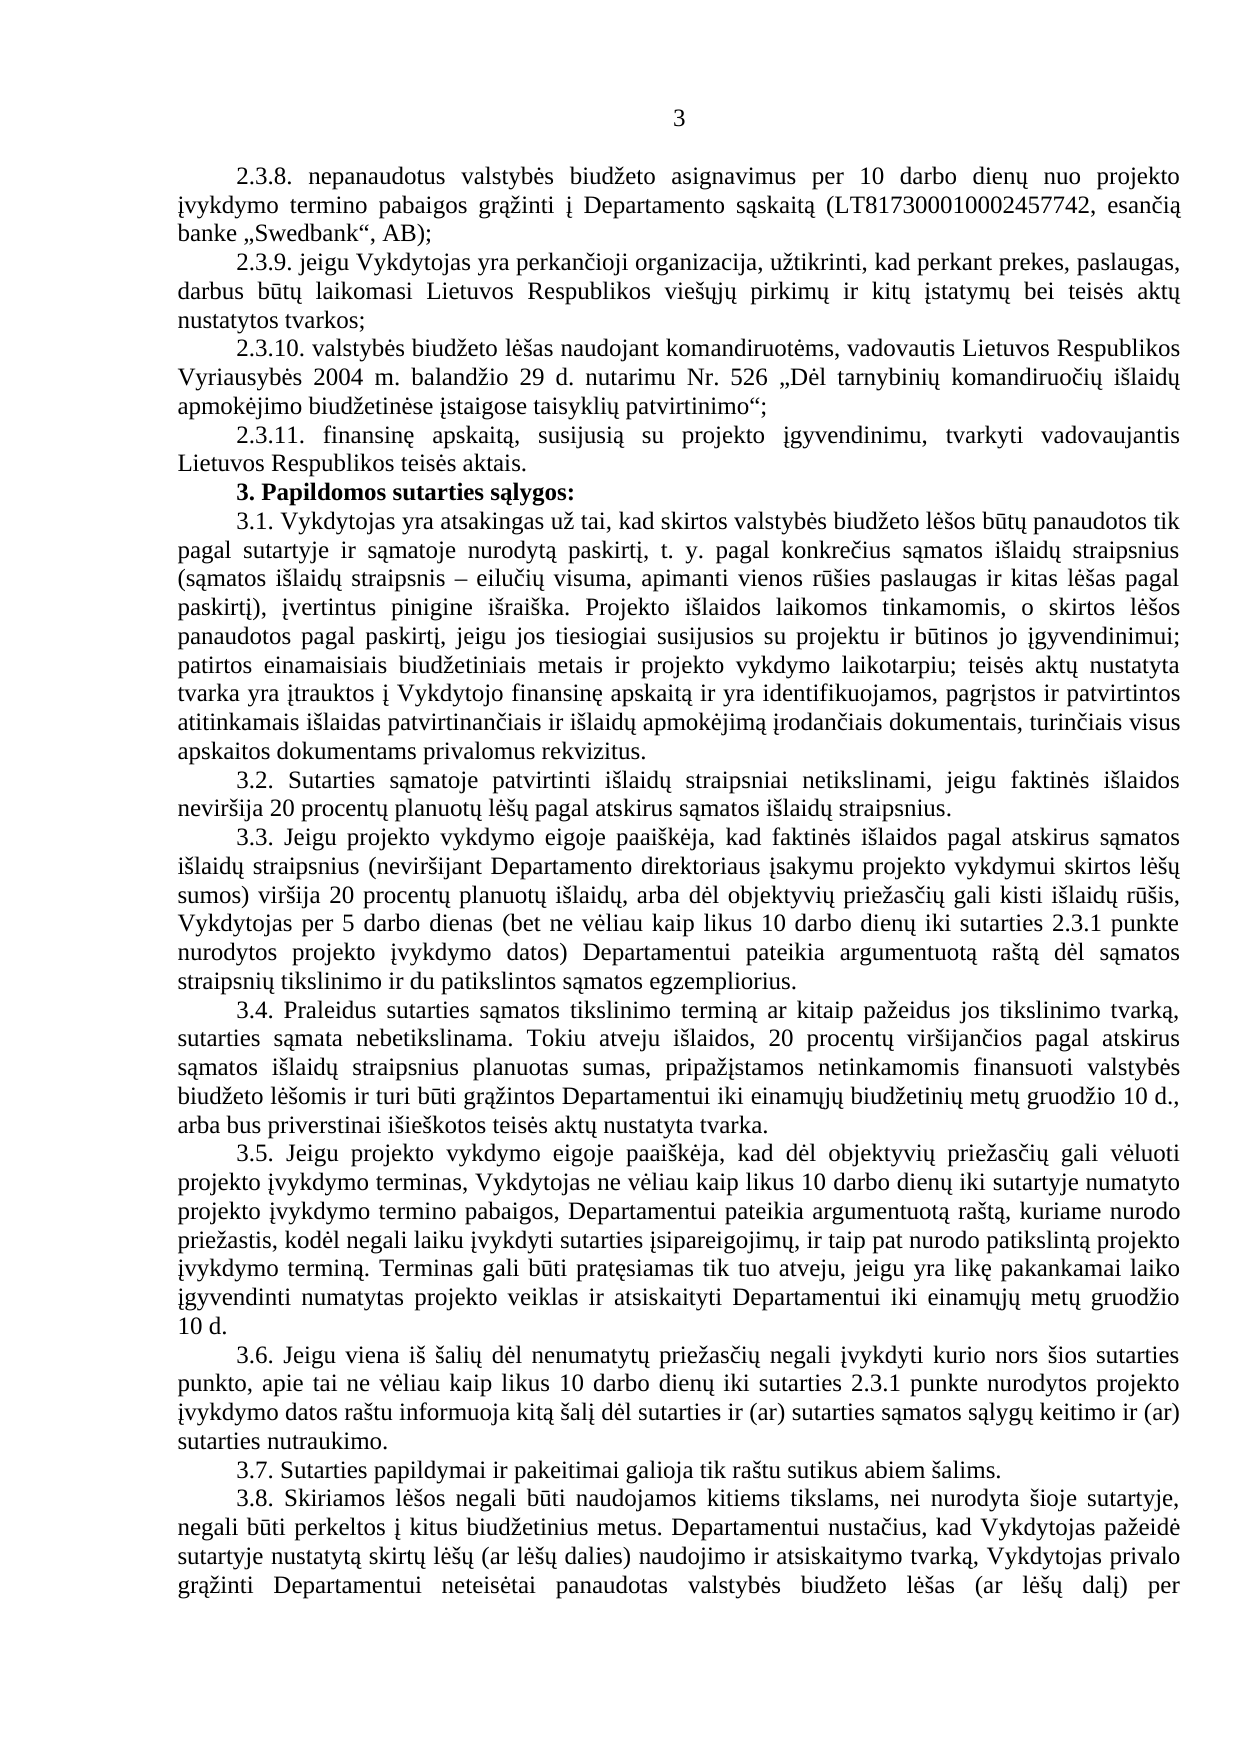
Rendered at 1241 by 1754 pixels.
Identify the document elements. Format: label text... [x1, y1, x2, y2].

text 2.3.10. valstybės biudžeto lėšas naudojant komandiruotėms, vadovautis Lietuvos Respublikos Vyriausybės 2004 m. balandžio 29 d. nutarimu Nr. 526 „Dėl tarnybinių komandiruočių išlaidų apmokėjimo biudžetinėse įstaigose taisyklių patvirtinimo“; [177, 333, 1181, 420]
text 3.8. Skiriamos lėšos negali būti naudojamos kitiems tikslams, nei nurodyta šioje sutartyje, negali būti perkeltos į kitus biudžetinius metus. Departamentui nustačius, kad Vykdytojas pažeidė sutartyje nustatytą skirtų lėšų (ar lėšų dalies) naudojimo ir atsiskaitymo tvarką, Vykdytojas privalo grąžinti Departamentui neteisėtai panaudotas valstybės biudžeto lėšas (ar lėšų dalį) per [177, 1483, 1181, 1598]
text 3.7. Sutarties papildymai ir pakeitimai galioja tik raštu sutikus abiem šalims. [177, 1455, 1181, 1483]
text 3.2. Sutarties sąmatoje patvirtinti išlaidų straipsniai netikslinami, jeigu faktinės išlaidos neviršija 20 procentų planuotų lėšų pagal atskirus sąmatos išlaidų straipsnius. [177, 765, 1181, 822]
text 3.4. Praleidus sutarties sąmatos tikslinimo terminą ar kitaip pažeidus jos tikslinimo tvarką, sutarties sąmata nebetikslinama. Tokiu atveju išlaidos, 20 procentų viršijančios pagal atskirus sąmatos išlaidų straipsnius planuotas sumas, pripažįstamos netinkamomis finansuoti valstybės biudžeto lėšomis ir turi būti grąžintos Departamentui iki einamųjų biudžetinių metų gruodžio 10 d., arba bus priverstinai išieškotos teisės aktų nustatyta tvarka. [177, 995, 1181, 1138]
text 3.3. Jeigu projekto vykdymo eigoje paaiškėja, kad faktinės išlaidos pagal atskirus sąmatos išlaidų straipsnius (neviršijant Departamento direktoriaus įsakymu projekto vykdymui skirtos lėšų sumos) viršija 20 procentų planuotų išlaidų, arba dėl objektyvių priežasčių gali kisti išlaidų rūšis, Vykdytojas per 5 darbo dienas (bet ne vėliau kaip likus 10 darbo dienų iki sutarties 2.3.1 punkte nurodytos projekto įvykdymo datos) Departamentui pateikia argumentuotą raštą dėl sąmatos straipsnių tikslinimo ir du patikslintos sąmatos egzempliorius. [177, 822, 1181, 995]
text 2.3.11. finansinę apskaitą, susijusią su projekto įgyvendinimu, tvarkyti vadovaujantis Lietuvos Respublikos teisės aktais. [177, 420, 1181, 477]
text 3.6. Jeigu viena iš šalių dėl nenumatytų priežasčių negali įvykdyti kurio nors šios sutarties punkto, apie tai ne vėliau kaip likus 10 darbo dienų iki sutarties 2.3.1 punkte nurodytos projekto įvykdymo datos raštu informuoja kitą šalį dėl sutarties ir (ar) sutarties sąmatos sąlygų keitimo ir (ar) sutarties nutraukimo. [177, 1340, 1181, 1455]
text 3. Papildomos sutarties sąlygos: [177, 477, 1181, 506]
text 2.3.8. nepanaudotus valstybės biudžeto asignavimus per 10 darbo dienų nuo projekto įvykdymo termino pabaigos grąžinti į Departamento sąskaitą (LT817300010002457742, esančią banke „Swedbank“, AB); [177, 161, 1181, 247]
text 3.5. Jeigu projekto vykdymo eigoje paaiškėja, kad dėl objektyvių priežasčių gali vėluoti projekto įvykdymo terminas, Vykdytojas ne vėliau kaip likus 10 darbo dienų iki sutartyje numatyto projekto įvykdymo termino pabaigos, Departamentui pateikia argumentuotą raštą, kuriame nurodo priežastis, kodėl negali laiku įvykdyti sutarties įsipareigojimų, ir taip pat nurodo patikslintą projekto įvykdymo terminą. Terminas gali būti pratęsiamas tik tuo atveju, jeigu yra likę pakankamai laiko įgyvendinti numatytas projekto veiklas ir atsiskaityti Departamentui iki einamųjų metų gruodžio 10 d. [177, 1138, 1181, 1340]
text 2.3.9. jeigu Vykdytojas yra perkančioji organizacija, užtikrinti, kad perkant prekes, paslaugas, darbus būtų laikomasi Lietuvos Respublikos viešųjų pirkimų ir kitų įstatymų bei teisės aktų nustatytos tvarkos; [177, 247, 1181, 333]
text 3.1. Vykdytojas yra atsakingas už tai, kad skirtos valstybės biudžeto lėšos būtų panaudotos tik pagal sutartyje ir sąmatoje nurodytą paskirtį, t. y. pagal konkrečius sąmatos išlaidų straipsnius (sąmatos išlaidų straipsnis – eilučių visuma, apimanti vienos rūšies paslaugas ir kitas lėšas pagal paskirtį), įvertintus pinigine išraiška. Projekto išlaidos laikomos tinkamomis, o skirtos lėšos panaudotos pagal paskirtį, jeigu jos tiesiogiai susijusios su projektu ir būtinos jo įgyvendinimui; patirtos einamaisiais biudžetiniais metais ir projekto vykdymo laikotarpiu; teisės aktų nustatyta tvarka yra įtrauktos į Vykdytojo finansinę apskaitą ir yra identifikuojamos, pagrįstos ir patvirtintos atitinkamais išlaidas patvirtinančiais ir išlaidų apmokėjimą įrodančiais dokumentais, turinčiais visus apskaitos dokumentams privalomus rekvizitus. [177, 506, 1181, 765]
